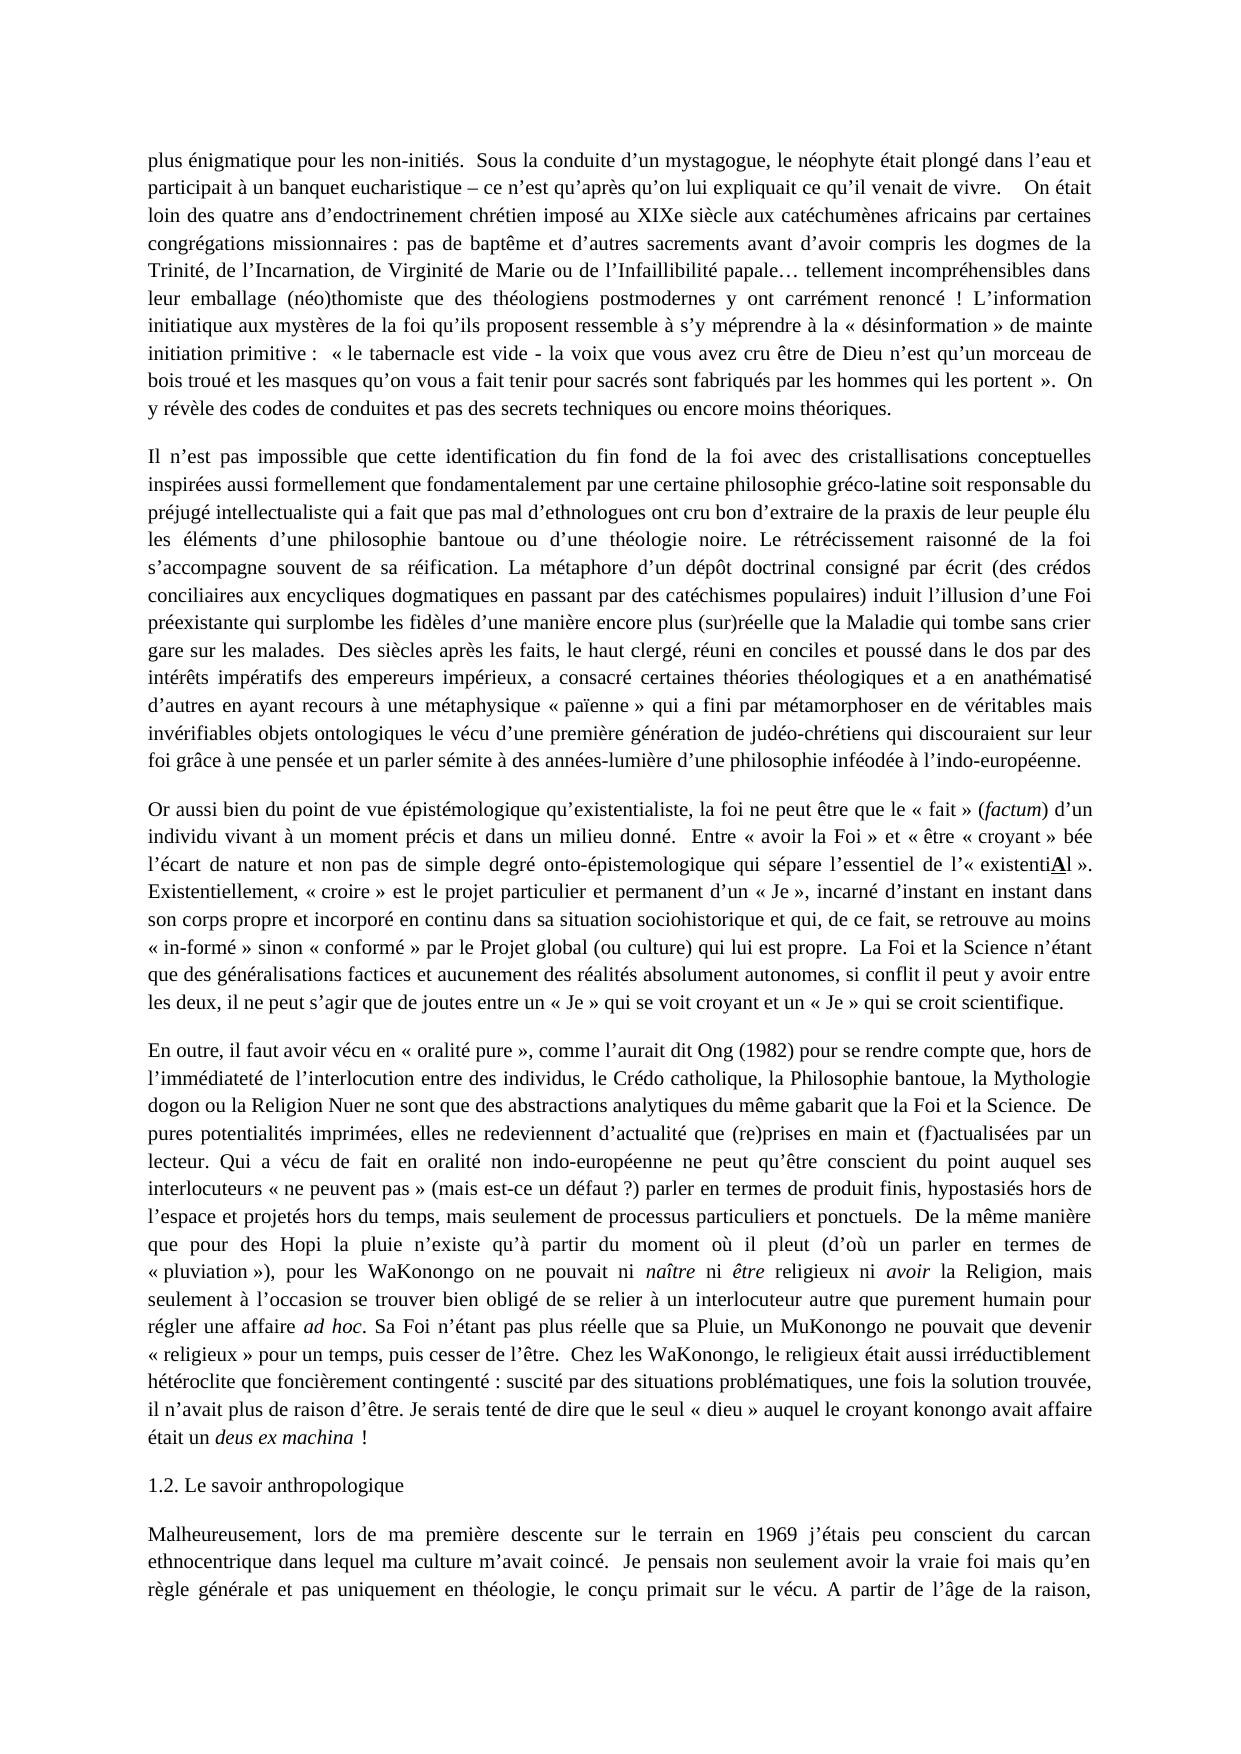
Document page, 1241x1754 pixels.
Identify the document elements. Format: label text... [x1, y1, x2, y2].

text Malheureusement, lors de ma première descente sur le terrain en 1969 j’étais peu conscient du carcan ethnocentrique dans lequel ma culture m’avait coincé. Je pensais non seulement avoir la vraie foi mais qu’en règle générale et pas uniquement en théologie, le conçu primait sur le vécu. A partir de l’âge de la raison, [148, 1522, 1093, 1601]
text En outre, il faut avoir vécu en « oralité pure », comme l’aurait dit Ong (1982) pour se rendre compte que, hors de l’immédiateté de l’interlocution entre des individus, le Crédo catholique, la Philosophie bantoue, la Mythologie dogon ou la Religion Nuer ne sont que des abstractions analytiques du même gabarit que la Foi et la Science. De pures potentialités imprimées, elles ne redeviennent d’actualité que (re)prises en main et (f)actualisées par un lecteur. Qui a vécu de fait en oralité non indo-européenne ne peut qu’être conscient du point auquel ses interlocuteurs « ne peuvent pas » (mais est-ce un défaut ?) parler en termes de produit finis, hypostasiés hors de l’espace et projetés hors du temps, mais seulement de processus particuliers et ponctuels. De la même manière que pour des Hopi la pluie n’existe qu’à partir du moment où il pleut (d’où un parler en termes de « pluviation »), pour les WaKonongo on ne pouvait ni naître ni être religieux ni avoir la Religion, mais seulement à l’occasion se trouver bien obligé de se relier à un interlocuteur autre que purement humain pour régler une affaire ad hoc. Sa Foi n’étant pas plus réelle que sa Pluie, un MuKonongo ne pouvait que devenir « religieux » pour un temps, puis cesser de l’être. Chez les WaKonongo, le religieux était aussi irréductiblement hétéroclite que foncièrement contingenté : suscité par des situations problématiques, une fois la solution trouvée, il n’avait plus de raison d’être. Je serais tenté de dire que le seul « dieu » auquel le croyant konongo avait affaire était un deus ex machina ! [148, 1038, 1093, 1449]
text plus énigmatique pour les non-initiés. Sous la conduite d’un mystagogue, le néophyte était plongé dans l’eau et participait à un banquet eucharistique – ce n’est qu’après qu’on lui expliquait ce qu’il venait de vivre. On était loin des quatre ans d’endoctrinement chrétien imposé au XIXe siècle aux catéchumènes africains par certaines congrégations missionnaires : pas de baptême et d’autres sacrements avant d’avoir compris les dogmes de la Trinité, de l’Incarnation, de Virginité de Marie ou de l’Infaillibilité papale… tellement incompréhensibles dans leur emballage (néo)thomiste que des théologiens postmodernes y ont carrément renoncé ! L’information initiatique aux mystères de la foi qu’ils proposent ressemble à s’y méprendre à la « désinformation » de mainte initiation primitive : « le tabernacle est vide - la voix que vous avez cru être de Dieu n’est qu’un morceau de bois troué et les masques qu’on vous a fait tenir pour sacrés sont fabriqués par les hommes qui les portent ». On y révèle des codes de conduites et pas des secrets techniques ou encore moins théoriques. [148, 148, 1093, 420]
text Il n’est pas impossible que cette identification du fin fond de la foi avec des cristallisations conceptuelles inspirées aussi formellement que fondamentalement par une certaine philosophie gréco-latine soit responsable du préjugé intellectualiste qui a fait que pas mal d’ethnologues ont cru bon d’extraire de la praxis de leur peuple élu les éléments d’une philosophie bantoue ou d’une théologie noire. Le rétrécissement raisonné de la foi s’accompagne souvent de sa réification. La métaphore d’un dépôt doctrinal consigné par écrit (des crédos conciliaires aux encycliques dogmatiques en passant par des catéchismes populaires) induit l’illusion d’une Foi préexistante qui surplombe les fidèles d’une manière encore plus (sur)réelle que la Maladie qui tombe sans crier gare sur les malades. Des siècles après les faits, le haut clergé, réuni en conciles et poussé dans le dos par des intérêts impératifs des empereurs impérieux, a consacré certaines théories théologiques et a en anathématisé d’autres en ayant recours à une métaphysique « païenne » qui a fini par métamorphoser en de véritables mais invérifiables objets ontologiques le vécu d’une première génération de judéo-chrétiens qui discouraient sur leur foi grâce à une pensée et un parler sémite à des années-lumière d’une philosophie inféodée à l’indo-européenne. [148, 444, 1093, 772]
text Or aussi bien du point de vue épistémologique qu’existentialiste, la foi ne peut être que le « fait » (factum) d’un individu vivant à un moment précis et dans un milieu donné. Entre « avoir la Foi » et « être « croyant » bée l’écart de nature et non pas de simple degré onto-épistemologique qui sépare l’essentiel de l’« existentiAl ». Existentiellement, « croire » est le projet particulier et permanent d’un « Je », incarné d’instant en instant dans son corps propre et incorporé en continu dans sa situation sociohistorique et qui, de ce fait, se retrouve au moins « in-formé » sinon « conformé » par le Projet global (ou culture) qui lui est propre. La Foi et la Science n’étant que des généralisations factices et aucunement des réalités absolument autonomes, si conflit il peut y avoir entre les deux, il ne peut s’agir que de joutes entre un « Je » qui se voit croyant et un « Je » qui se croit scientifique. [148, 797, 1093, 1014]
text 1.2. Le savoir anthropologique [148, 1473, 1093, 1497]
